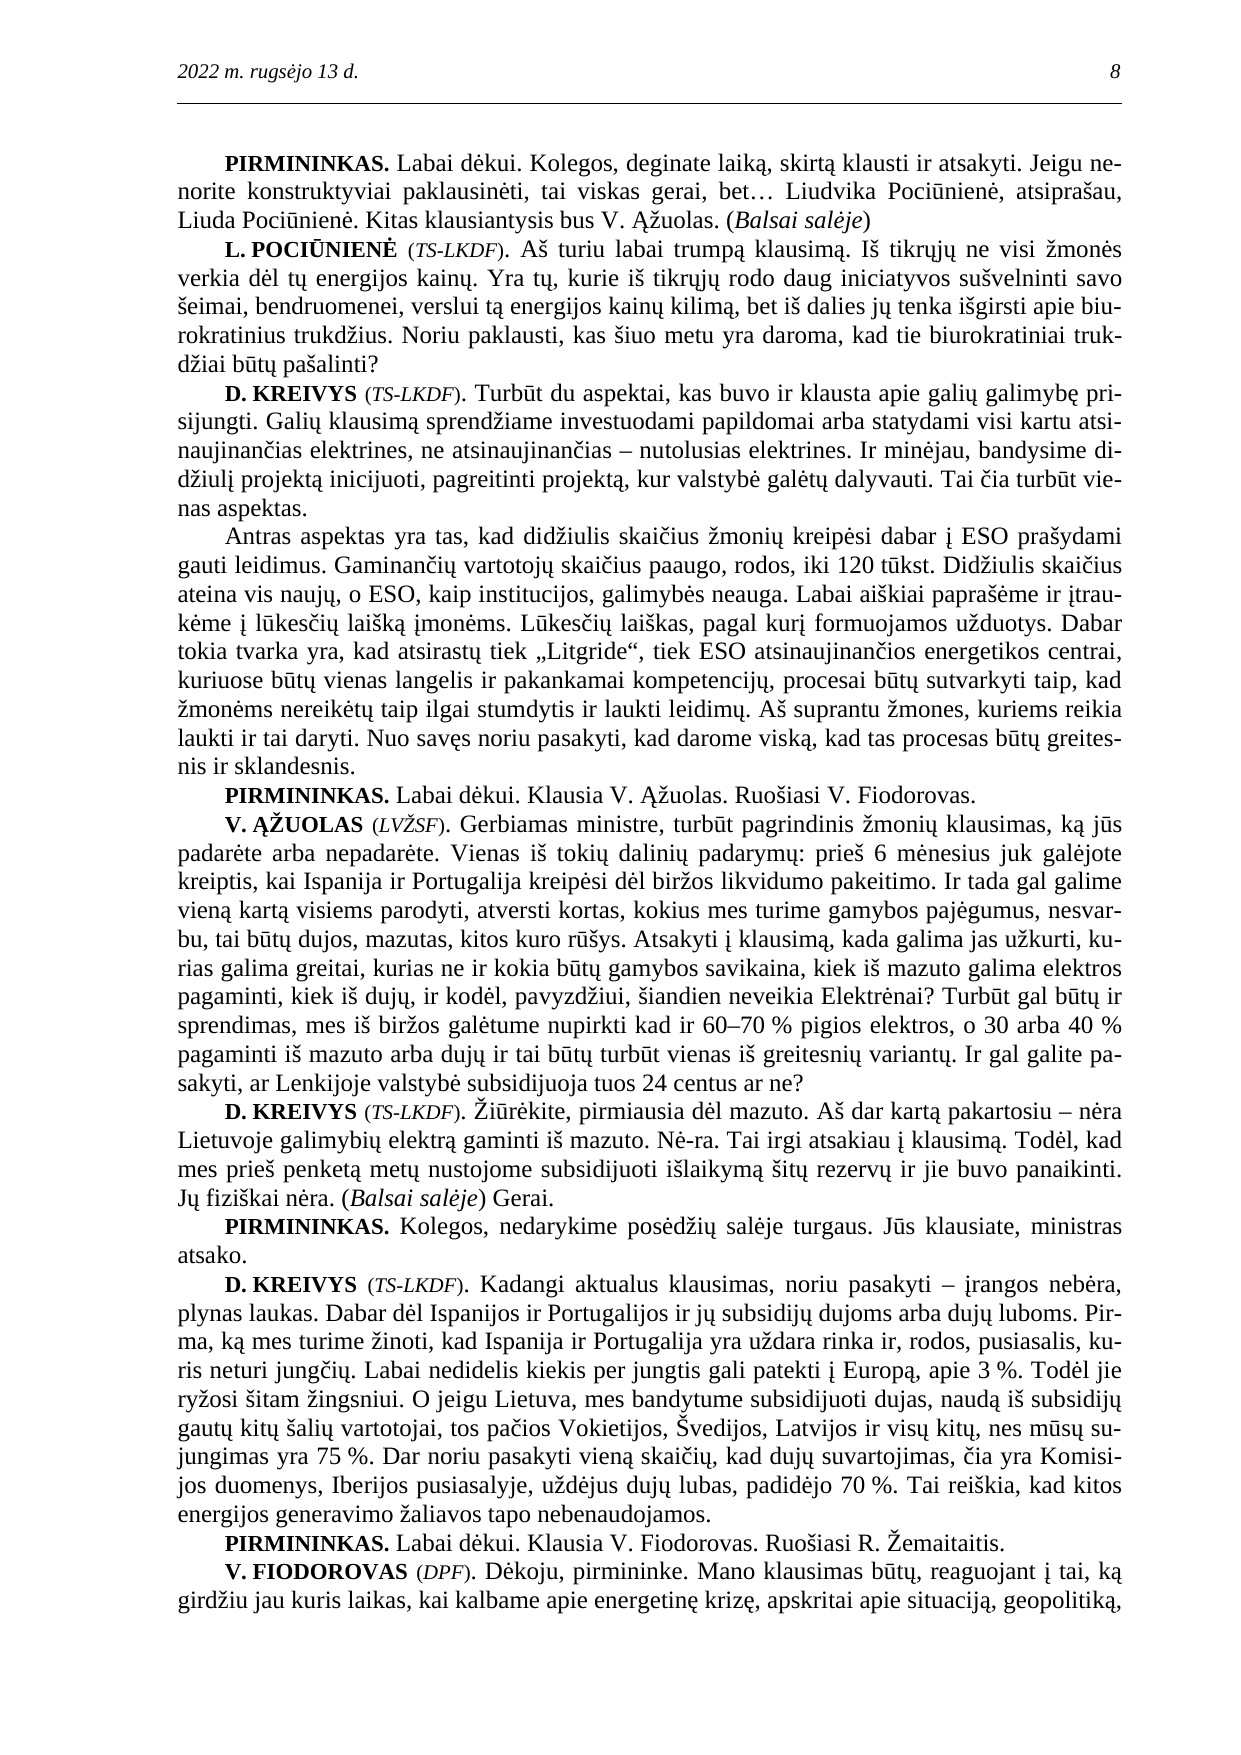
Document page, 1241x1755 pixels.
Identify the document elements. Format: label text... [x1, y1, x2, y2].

text PIRMININKAS. La­bai dė­kui. Klau­sia V. Fio­do­ro­vas. Ruo­šia­si R. Že­mai­tai­tis. [177, 1528, 1122, 1556]
text V. ĄŽUOLAS (LVŽSF). Ger­bia­mas mi­nist­re, tur­būt pa­grin­di­nis žmo­nių klau­si­mas, ką jūs pa­da­rė­te ar­ba ne­pa­da­rė­te. Vie­nas iš to­kių da­li­nių pa­da­ry­mų: prieš 6 mė­ne­sius juk ga­lė­jo­te kreip­tis, kai Is­pa­ni­ja ir Por­tu­ga­li­ja krei­pė­si dėl bir­žos lik­vi­du­mo pa­kei­ti­mo. Ir ta­da gal ga­li­me vie­ną kar­tą vi­siems pa­ro­dy­ti, at­vers­ti kor­tas, ko­kius mes tu­ri­me ga­my­bos pa­jė­gu­mus, ne­svar­bu, tai bū­tų du­jos, ma­zu­tas, ki­tos ku­ro rū­šys. At­sa­ky­ti į klau­si­mą, ka­da ga­li­ma jas už­kur­ti, ku­rias ga­li­ma grei­tai, ku­rias ne ir ko­kia bū­tų ga­my­bos sa­vi­kai­na, kiek iš ma­zu­to ga­li­ma elek­tros pa­ga­min­ti, kiek iš du­jų, ir ko­dėl, pa­vyz­džiui, šian­dien ne­vei­kia Elek­trė­nai? Tur­būt gal bū­tų ir spren­di­mas, mes iš bir­žos ga­lė­tu­me nu­pirk­ti kad ir 60–70 % pi­gios elek­tros, o 30 ar­ba 40 % pa­ga­min­ti iš ma­zu­to ar­ba du­jų ir tai bū­tų tur­būt vie­nas iš grei­tes­nių va­rian­tų. Ir gal ga­li­te pa­sa­ky­ti, ar Len­ki­jo­je vals­ty­bė sub­si­di­juo­ja tuos 24 cen­tus ar ne? [177, 809, 1122, 1096]
text Ant­ras as­pek­tas yra tas, kad di­džiu­lis skai­čius žmo­nių krei­pė­si da­bar į ESO pra­šy­da­mi gau­ti lei­di­mus. Ga­mi­nan­čių var­to­to­jų skai­čius pa­au­go, ro­dos, iki 120 tūkst. Di­džiu­lis skai­čius at­ei­na vis nau­jų, o ESO, kaip ins­ti­tu­ci­jos, ga­li­my­bės ne­au­ga. La­bai aiš­kiai pa­pra­šė­me ir įtrau­kė­me į lū­kes­čių laiš­ką įmo­nėms. Lū­kes­čių laiš­kas, pa­gal ku­rį for­muo­ja­mos už­duo­tys. Da­bar to­kia tvar­ka yra, kad at­si­ras­tų tiek „Lit­gri­de“, tiek ESO at­si­nau­ji­nan­čios ener­ge­ti­kos cen­trai, ku­riuo­se bū­tų vie­nas lan­ge­lis ir pa­kan­ka­mai kom­pe­ten­ci­jų, pro­ce­sai bū­tų su­tvar­ky­ti taip, kad žmo­nėms ne­rei­kė­tų taip il­gai stum­dy­tis ir lauk­ti lei­di­mų. Aš su­pran­tu žmo­nes, ku­riems rei­kia lauk­ti ir tai da­ry­ti. Nuo sa­vęs no­riu pa­sa­ky­ti, kad da­ro­me vis­ką, kad tas pro­ce­sas bū­tų grei­tes­nis ir sklan­des­nis. [177, 521, 1122, 780]
text PIRMININKAS. La­bai dė­kui. Klau­sia V. Ąžuo­las. Ruo­šia­si V. Fio­do­ro­vas. [177, 780, 1122, 809]
text D. KREIVYS (TS-LKDF). Tur­būt du as­pek­tai, kas bu­vo ir klaus­ta apie ga­lių ga­li­my­bę pri­si­jung­ti. Ga­lių klau­si­mą spren­džia­me in­ves­tuo­da­mi pa­pil­do­mai ar­ba sta­ty­da­mi vi­si kar­tu at­si­nau­ji­nan­čias elek­tri­nes, ne at­sinau­ji­nan­čias – nu­to­lu­sias elek­tri­nes. Ir mi­nė­jau, ban­dy­si­me di­džiu­lį pro­jek­tą ini­ci­juo­ti, pa­grei­tin­ti pro­jek­tą, kur vals­ty­bė ga­lė­tų da­ly­vau­ti. Tai čia tur­būt vie­nas as­pek­tas. [177, 378, 1122, 521]
text PIRMININKAS. La­bai dė­kui. Ko­le­gos, de­gi­na­te lai­ką, skir­tą klaus­ti ir at­sa­ky­ti. Jei­gu ne­no­ri­te kon­struk­ty­viai pa­klau­si­nė­ti, tai vis­kas ge­rai, bet… Liud­vi­ka Po­ciū­nie­nė, at­si­pra­šau, Liu­da Po­ciū­nie­nė. Ki­tas klau­sian­ty­sis bus V. Ąžuo­las. (Bal­sai sa­lė­je) [177, 148, 1122, 234]
text V. FIODOROVAS (DPF). Dė­ko­ju, pir­mi­nin­ke. Ma­no klau­si­mas bū­tų, re­a­guo­jant į tai, ką gir­džiu jau ku­ris lai­kas, kai kal­ba­me apie ener­ge­ti­nę kri­zę, ap­skri­tai apie si­tu­a­ci­ją, ge­o­po­li­ti­ką, [177, 1556, 1122, 1614]
text L. POCIŪNIENĖ (TS-LKDF). Aš tu­riu la­bai trum­pą klau­si­mą. Iš tik­rų­jų ne vi­si žmo­nės ver­kia dėl tų ener­gi­jos kai­nų. Yra tų, ku­rie iš tik­rų­jų ro­do daug ini­cia­ty­vos su­švel­nin­ti sa­vo šei­mai, ben­druo­me­nei, ver­slui tą ener­gi­jos kai­nų ki­li­mą, bet iš da­lies jų ten­ka iš­girs­ti apie biu­ro­kratinius truk­džius. No­riu pa­klaus­ti, kas šiuo me­tu yra da­ro­ma, kad tie biu­ro­kratiniai truk­džiai bū­tų pa­ša­lin­ti? [177, 234, 1122, 378]
text D. KREIVYS (TS-LKDF). Žiū­rė­ki­te, pir­miau­sia dėl ma­zu­to. Aš dar kar­tą pa­kar­to­siu – nė­ra Lie­tu­vo­je ga­li­my­bių elek­trą ga­min­ti iš ma­zu­to. Nė-ra. Tai ir­gi at­sa­kiau į klau­si­mą. To­dėl, kad mes prieš pen­ke­tą me­tų nu­sto­jo­me sub­si­di­juo­ti iš­lai­ky­mą ši­tų re­zer­vų ir jie bu­vo pa­nai­kin­ti. Jų fi­ziš­kai nė­ra. (Bal­sai sa­lė­je) Ge­rai. [177, 1096, 1122, 1211]
text PIRMININKAS. Ko­le­gos, ne­da­ry­ki­me po­sė­džių sa­lė­je tur­gaus. Jūs klau­sia­te, mi­nist­ras at­sa­ko. [177, 1211, 1122, 1269]
text D. KREIVYS (TS-LKDF). Ka­dan­gi ak­tu­a­lus klau­si­mas, no­riu pa­sa­ky­ti – įran­gos ne­bė­ra, ply­nas lau­kas. Da­bar dėl Is­pa­ni­jos ir Por­tu­ga­li­jos ir jų sub­si­di­jų du­joms ar­ba du­jų lu­boms. Pir­ma, ką mes tu­ri­me ži­no­ti, kad Is­pa­ni­ja ir Por­tu­ga­li­ja yra už­da­ra rin­ka ir, ro­dos, pu­sia­sa­lis, ku­ris ne­tu­ri jung­čių. La­bai ne­di­de­lis kie­kis per jung­tis ga­li pa­tek­ti į Eu­ro­pą, apie 3 %. To­dėl jie ry­žo­si ši­tam žings­niui. O jei­gu Lie­tu­va, mes ban­dy­tu­me sub­si­di­juo­ti du­jas, nau­dą iš sub­si­di­jų gau­tų ki­tų ša­lių var­to­to­jai, tos pa­čios Vo­kie­ti­jos, Šve­di­jos, Lat­vi­jos ir vi­sų ki­tų, nes mū­sų su­jun­gi­mas yra 75 %. Dar no­riu pa­sa­ky­ti vie­ną skai­čių, kad du­jų su­var­to­ji­mas, čia yra Ko­mi­si­jos duo­me­nys, Ibe­ri­jos pu­sia­sa­ly­je, už­dė­jus du­jų lu­bas, pa­di­dė­jo 70 %. Tai reiš­kia, kad ki­tos ener­gi­jos ge­ne­ra­vi­mo ža­lia­vos ta­po ne­be­nau­do­ja­mos. [177, 1269, 1122, 1528]
